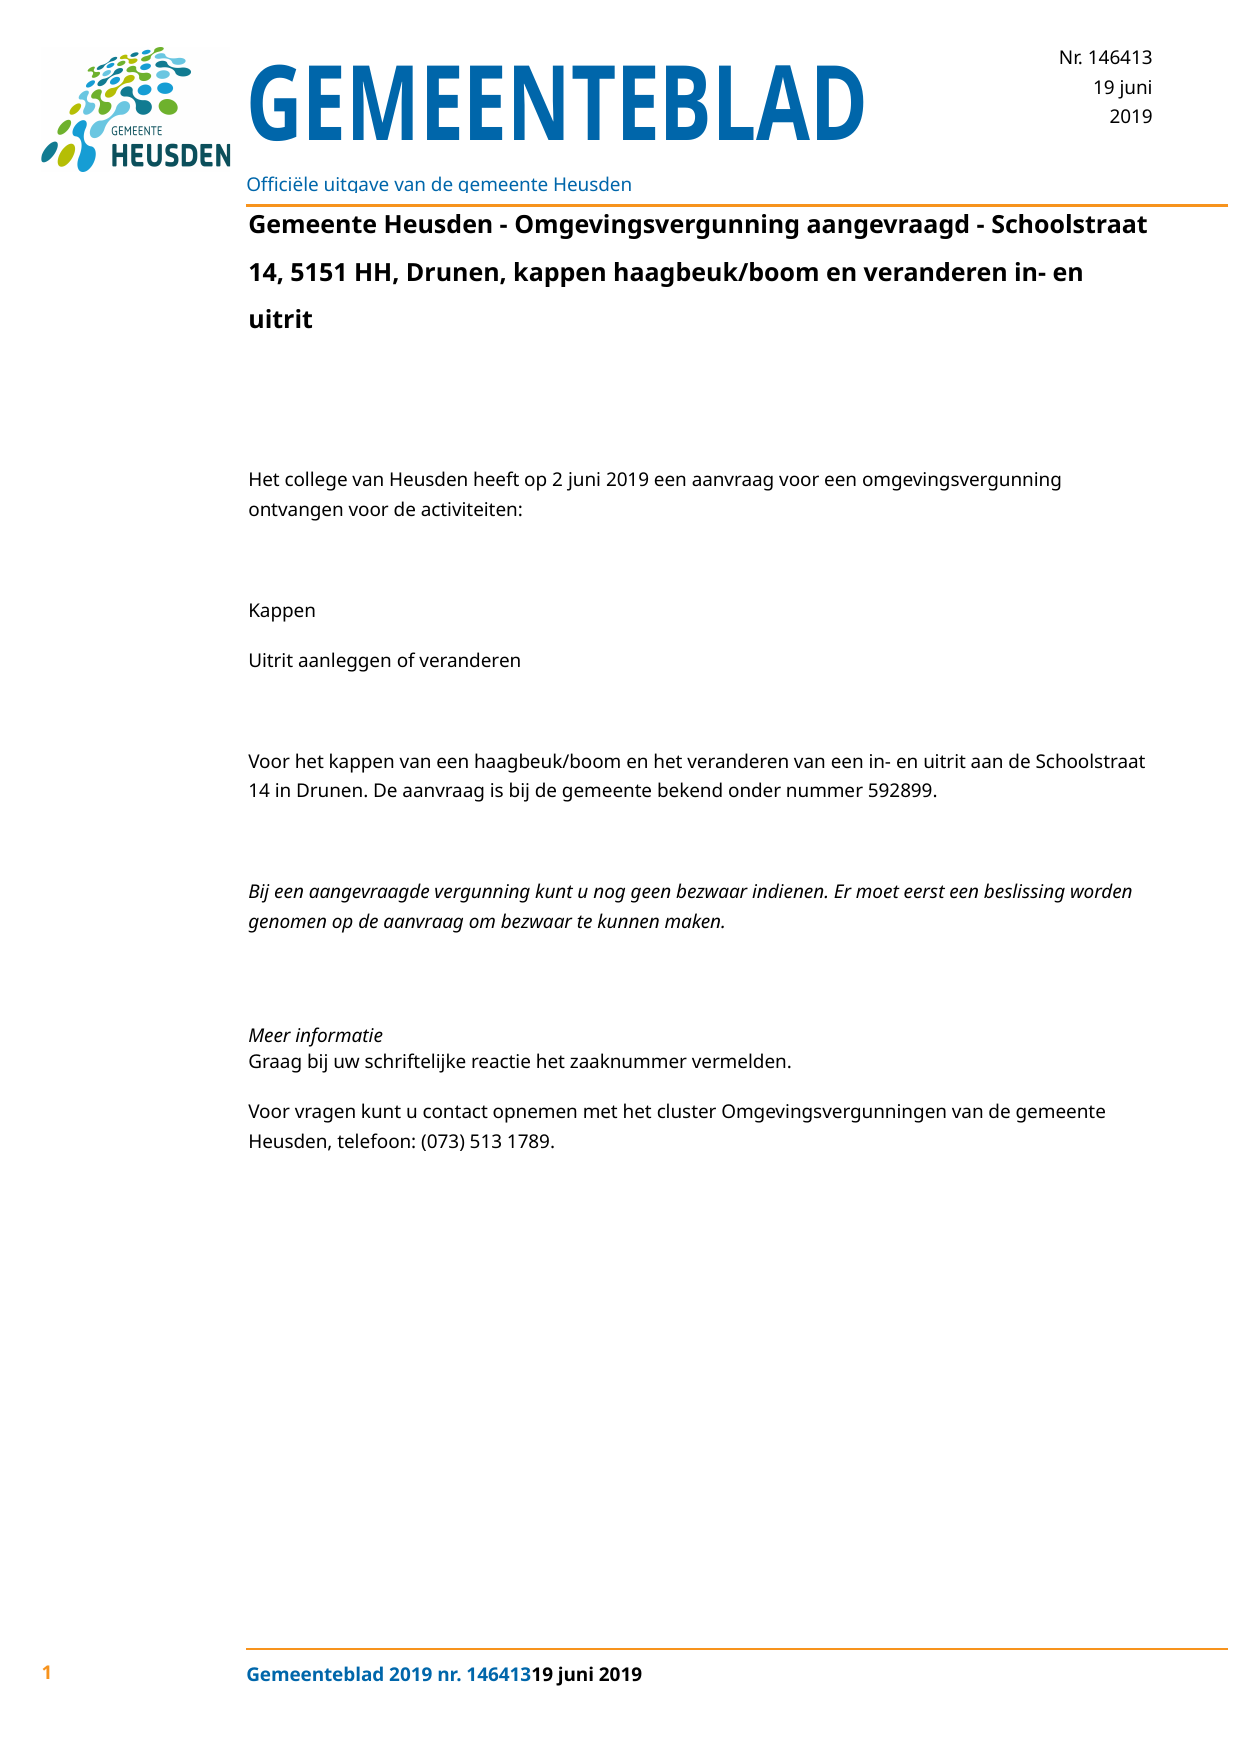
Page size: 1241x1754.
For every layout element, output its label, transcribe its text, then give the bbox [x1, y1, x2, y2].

text Meer informatie [248, 1022, 1152, 1048]
text Graag bij uw schriftelijke reactie het zaaknummer vermelden. [248, 1048, 1152, 1074]
picture [41, 47, 231, 172]
text Uitrit aanleggen of veranderen [248, 647, 1152, 673]
text Bij een aangevraagde vergunning kunt u nog geen bezwaar indienen. Er moet eerst een beslissing worden genomen op de aanvraag om bezwaar te kunnen maken. [248, 878, 1152, 934]
text Gemeente Heusden - Omgevingsvergunning aangevraagd - Schoolstraat 14, 5151 HH, Drunen, kappen haagbeuk/boom en veranderen in- en uitrit [248, 207, 1152, 336]
text Het college van Heusden heeft op 2 juni 2019 een aanvraag voor een omgevingsvergunning ontvangen voor de activiteiten: [248, 466, 1152, 522]
text Kappen [248, 597, 1152, 622]
text Voor het kappen van een haagbeuk/boom en het veranderen van een in- en uitrit aan de Schoolstraat 14 in Drunen. De aanvraag is bij de gemeente bekend onder nummer 592899. [248, 748, 1152, 803]
text Voor vragen kunt u contact opnemen met het cluster Omgevingsvergunningen van de gemeente Heusden, telefoon: (073) 513 1789. [248, 1098, 1152, 1154]
